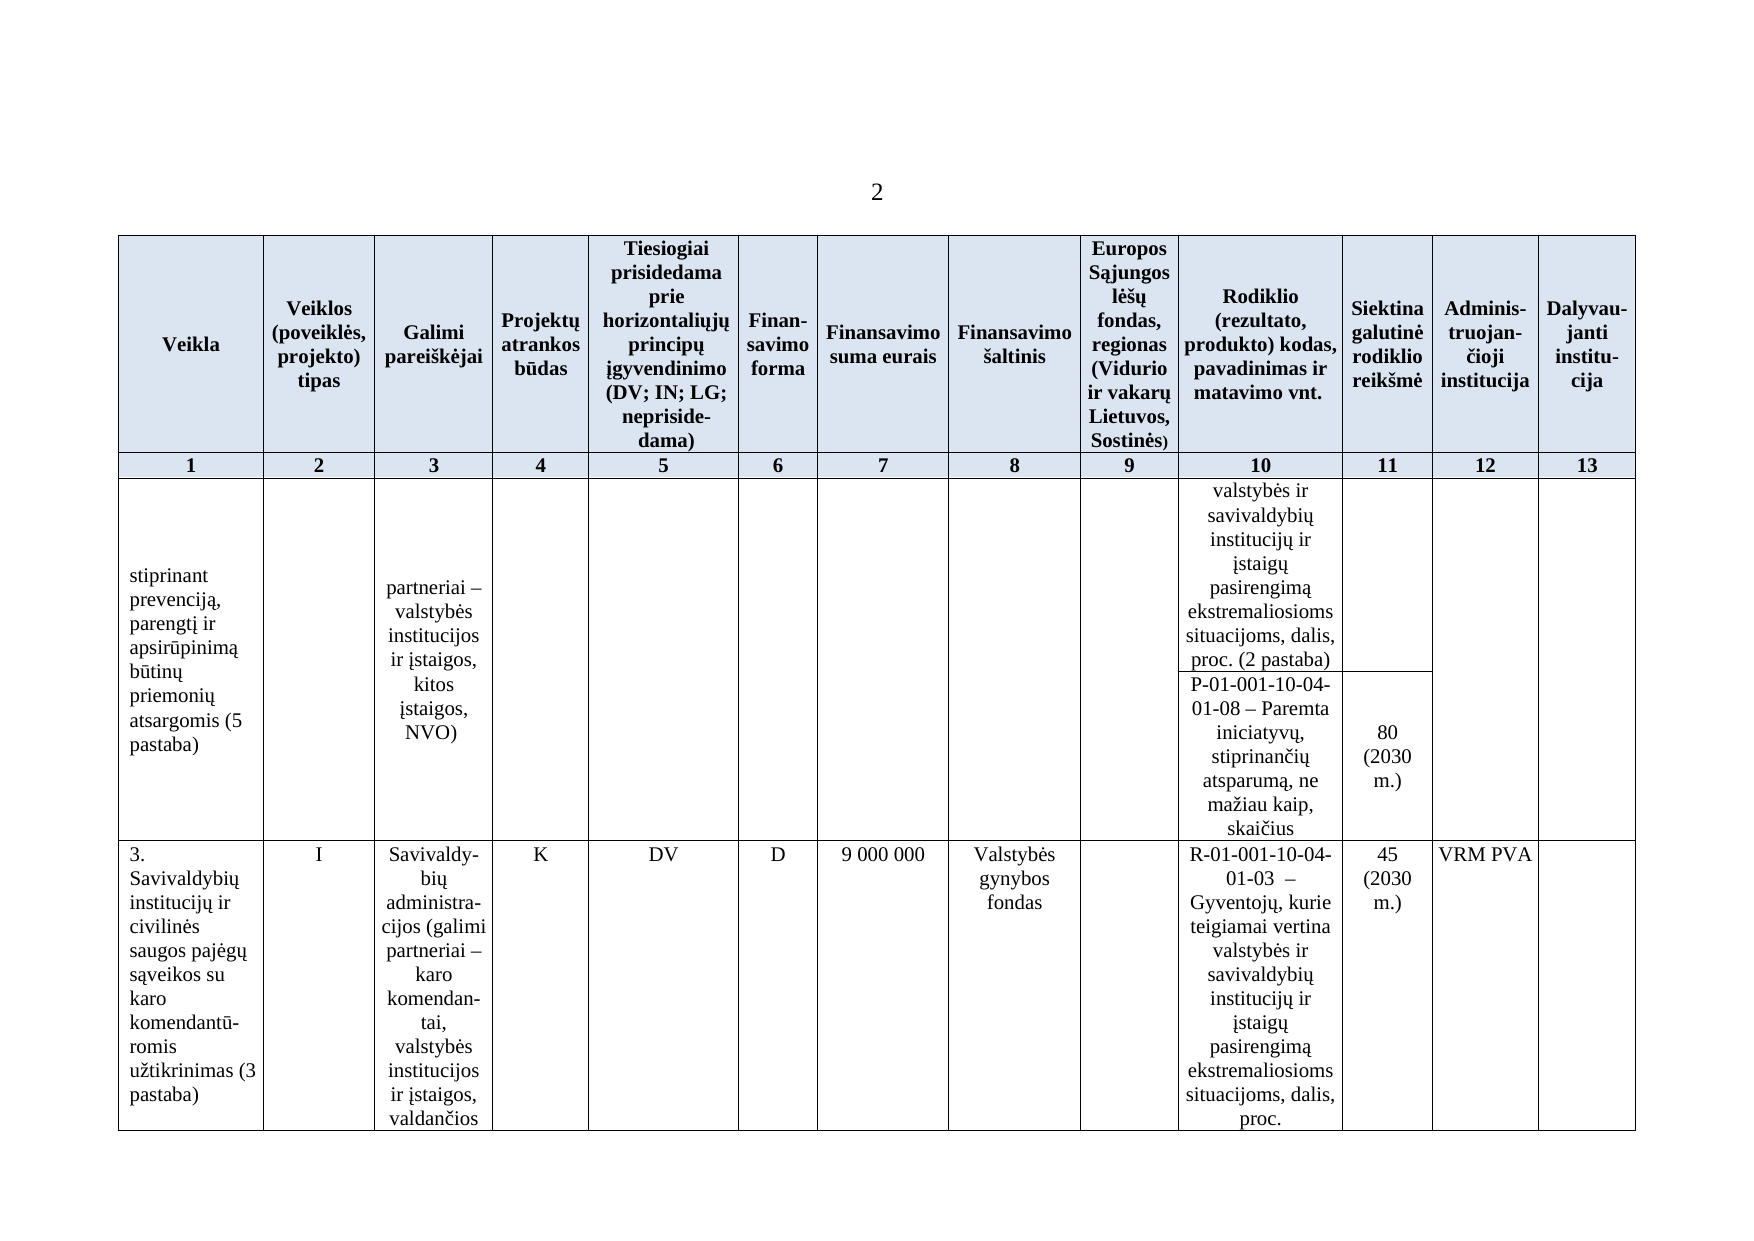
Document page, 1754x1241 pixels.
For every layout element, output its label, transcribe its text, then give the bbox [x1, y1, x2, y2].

table_cell [493, 479, 588, 840]
table_cell 2 [264, 453, 374, 477]
table_cell [739, 479, 817, 840]
table_cell 13 [1539, 453, 1635, 477]
table_cell 80 (2030 m.) [1343, 672, 1432, 840]
table_cell P-01-001-10-04-01-08 – Paremta iniciatyvų, stiprinančių atsparumą, ne mažiau kaip, skaičius [1179, 672, 1342, 840]
table_cell Savivaldy-bių administra-cijos (galimi partneriai – karo komendan-tai, valstybės institucijos ir įstaigos, valdančios [375, 841, 492, 1130]
table_cell [1433, 479, 1538, 840]
table_header Adminis-truojan-čioji institucija [1433, 236, 1538, 452]
table_header Projektų atrankos būdas [493, 236, 588, 452]
table_cell D [739, 841, 817, 1130]
table_cell stiprinant prevenciją, parengtį ir apsirūpinimą būtinų priemonių atsargomis (5 pastaba) [119, 479, 263, 840]
table_cell DV [589, 841, 738, 1130]
table_cell 3. Savivaldybių institucijų ir civilinės saugos pajėgų sąveikos su karo komendantū-romis užtikrinimas (3 pastaba) [119, 841, 263, 1130]
table_cell 3 [375, 453, 492, 477]
table_header Veiklos (poveiklės, projekto) tipas [264, 236, 374, 452]
table_cell 45 (2030 m.) [1343, 841, 1432, 1130]
table_header Dalyvau-janti institu-cija [1539, 236, 1635, 452]
table_cell 11 [1343, 453, 1432, 477]
table_cell 10 [1179, 453, 1342, 477]
table_cell [1081, 479, 1178, 840]
table_header Finansavimo šaltinis [949, 236, 1080, 452]
table_header Finansavimo suma eurais [818, 236, 948, 452]
table_cell Valstybės gynybos fondas [949, 841, 1080, 1130]
table_header Veikla [119, 236, 263, 452]
table_cell [1539, 841, 1635, 1130]
table_cell [818, 479, 948, 840]
table_cell 6 [739, 453, 817, 477]
table_cell 4 [493, 453, 588, 477]
table_cell [264, 479, 374, 840]
table_header Europos Sąjungos lėšų fondas, regionas (Vidurio ir vakarų Lietuvos, Sostinės) [1081, 236, 1178, 452]
table_cell [1343, 479, 1432, 671]
table_cell 8 [949, 453, 1080, 477]
table_cell VRM PVA [1433, 841, 1538, 1130]
table_cell [589, 479, 738, 840]
table_cell 12 [1433, 453, 1538, 477]
table_cell 1 [119, 453, 263, 477]
table_cell [1539, 479, 1635, 840]
table_header Galimi pareiškėjai [375, 236, 492, 452]
table_cell [1081, 841, 1178, 1130]
table_cell 7 [818, 453, 948, 477]
table_cell K [493, 841, 588, 1130]
table_cell partneriai – valstybės institucijos ir įstaigos, kitos įstaigos, NVO) [375, 479, 492, 840]
table_cell 5 [589, 453, 738, 477]
table_header Tiesiogiai prisidedama prie horizontaliųjų principų įgyvendinimo (DV; IN; LG; nepriside-dama) [589, 236, 738, 452]
table_cell R-01-001-10-04-01-03 – Gyventojų, kurie teigiamai vertina valstybės ir savivaldybių institucijų ir įstaigų pasirengimą ekstremaliosioms situacijoms, dalis, proc. [1179, 841, 1342, 1130]
table_cell 9 000 000 [818, 841, 948, 1130]
table_header Siektina galutinė rodiklio reikšmė [1343, 236, 1432, 452]
table_header Rodiklio (rezultato, produkto) kodas, pavadinimas ir matavimo vnt. [1179, 236, 1342, 452]
table_cell I [264, 841, 374, 1130]
table_cell 9 [1081, 453, 1178, 477]
table_header Finan-savimo forma [739, 236, 817, 452]
table_cell [949, 479, 1080, 840]
table_cell valstybės ir savivaldybių institucijų ir įstaigų pasirengimą ekstremaliosioms situacijoms, dalis, proc. (2 pastaba) [1179, 479, 1342, 671]
